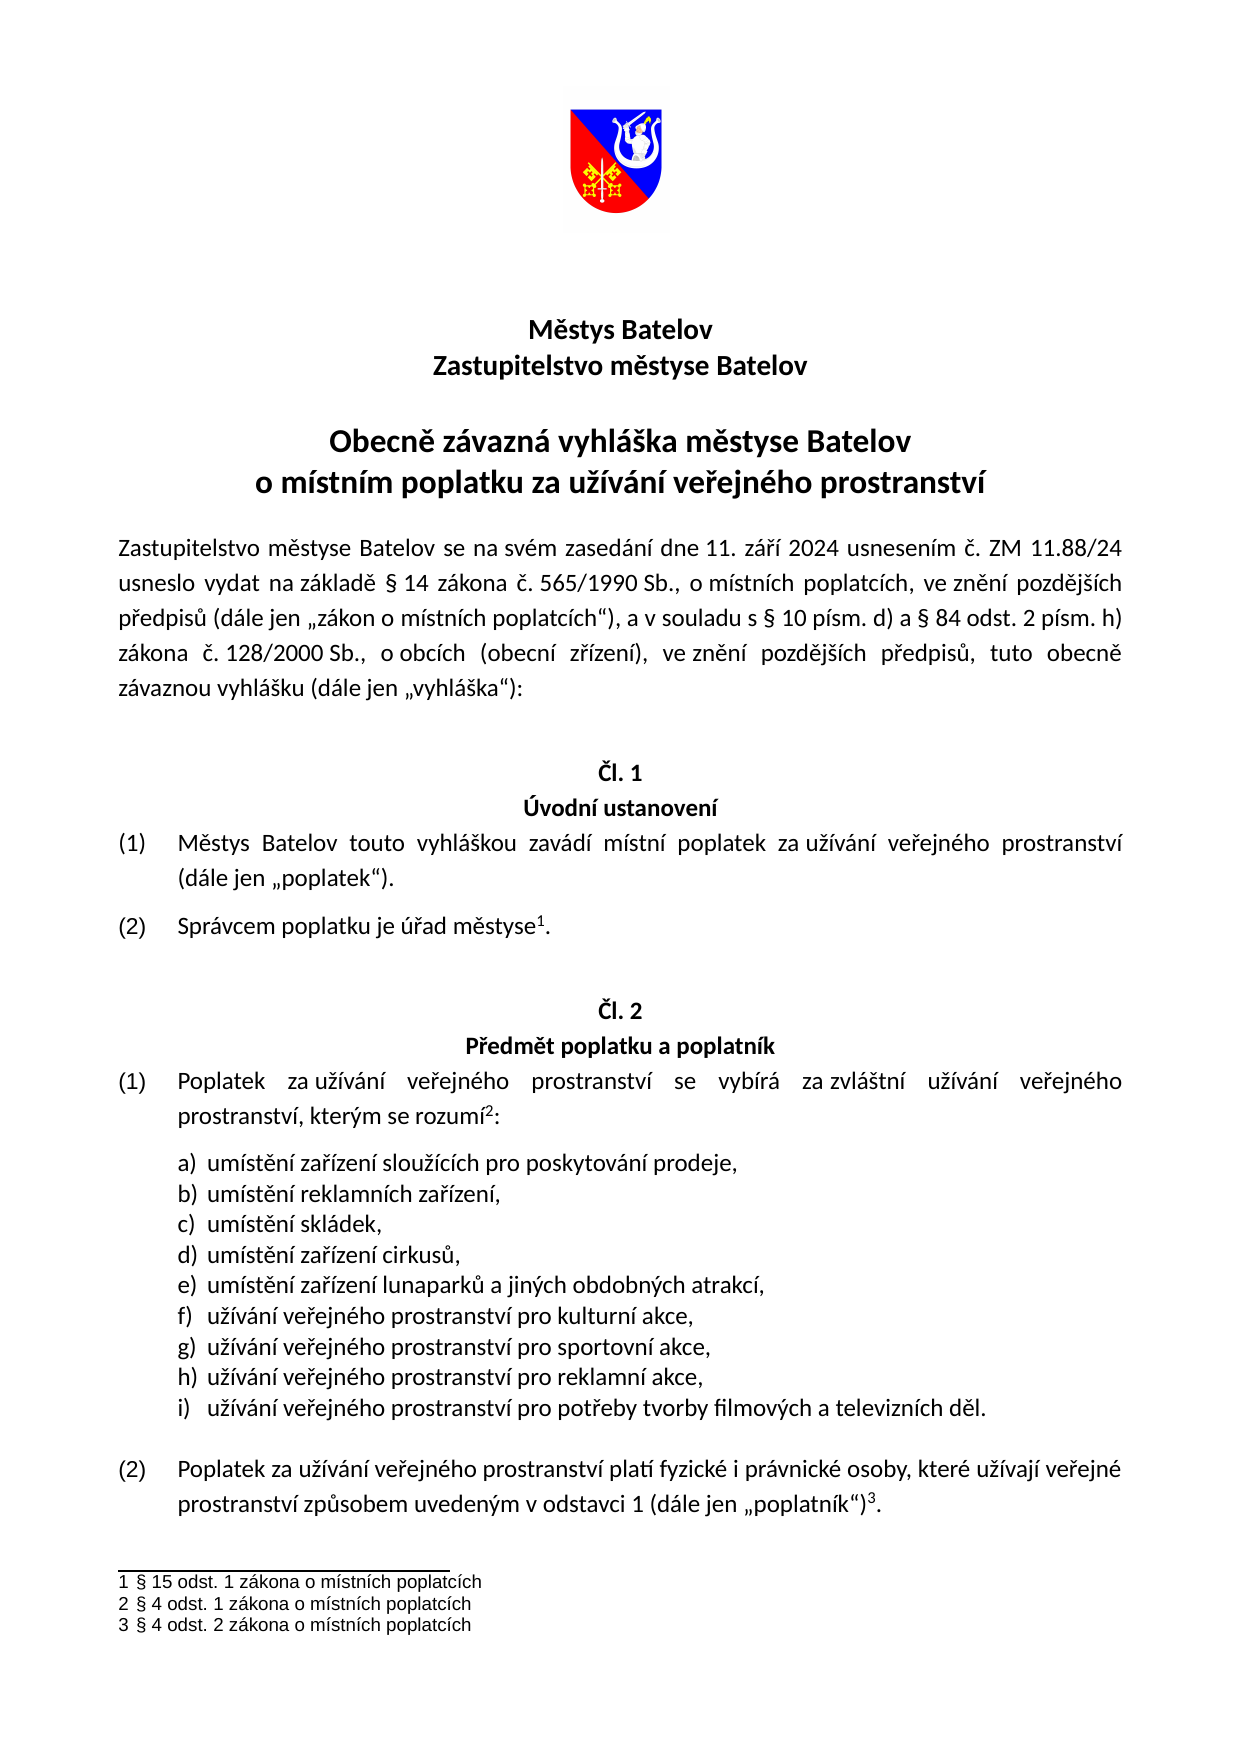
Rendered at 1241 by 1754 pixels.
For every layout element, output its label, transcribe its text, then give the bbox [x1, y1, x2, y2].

list užívání veřejného prostranství pro sportovní akce, [177, 1331, 1122, 1361]
list umístění zařízení sloužících pro poskytování prodeje, [177, 1148, 1122, 1178]
list Správcem poplatku je úřad městyse. [118, 910, 1122, 941]
list Městys Batelov touto vyhláškou zavádí místní poplatek za užívání veřejného prostranství (dále jen „poplatek“). [118, 828, 1122, 893]
text Městys Batelov Zastupitelstvo městyse Batelov [118, 311, 1122, 383]
list Poplatek za užívání veřejného prostranství se vybírá za zvláštní užívání veřejného prostranství, kterým se rozumí: [118, 1065, 1122, 1131]
subtitle Obecně závazná vyhláška městyse Batelov o místním poplatku za užívání veřejného prostranství [118, 420, 1122, 501]
list umístění zařízení lunaparků a jiných obdobných atrakcí, [177, 1270, 1122, 1300]
list umístění zařízení cirkusů, [177, 1239, 1122, 1270]
list umístění skládek, [177, 1209, 1122, 1239]
list užívání veřejného prostranství pro potřeby tvorby filmových a televizních děl. [177, 1392, 1122, 1422]
list umístění reklamních zařízení, [177, 1178, 1122, 1209]
list § 4 odst. 1 zákona o místních poplatcích [118, 1592, 1122, 1614]
text Zastupitelstvo městyse Batelov se na svém zasedání dne 11. září 2024 usnesením č. ZM 11.88/24 usneslo vydat na základě § 14 zákona č. 565/1990 Sb., o místních poplatcích, ve znění pozdějších předpisů (dále jen „zákon o místních poplatcích“), a v souladu s § 10 písm. d) a § 84 odst. 2 písm. h) zákona č. 128/2000 Sb., o obcích (obecní zřízení), ve znění pozdějších předpisů, tuto obecně závaznou vyhlášku (dále jen „vyhláška“): [118, 533, 1122, 703]
subtitle Čl. 1 Úvodní ustanovení [118, 758, 1122, 823]
list užívání veřejného prostranství pro reklamní akce, [177, 1361, 1122, 1392]
subtitle Čl. 2 Předmět poplatku a poplatník [118, 995, 1122, 1061]
list § 15 odst. 1 zákona o místních poplatcích [118, 1571, 1122, 1592]
list § 4 odst. 2 zákona o místních poplatcích [118, 1614, 1122, 1635]
list užívání veřejného prostranství pro kulturní akce, [177, 1300, 1122, 1331]
list Poplatek za užívání veřejného prostranství platí fyzické i právnické osoby, které užívají veřejné prostranství způsobem uvedeným v odstavci 1 (dále jen „poplatník“). [118, 1453, 1122, 1518]
